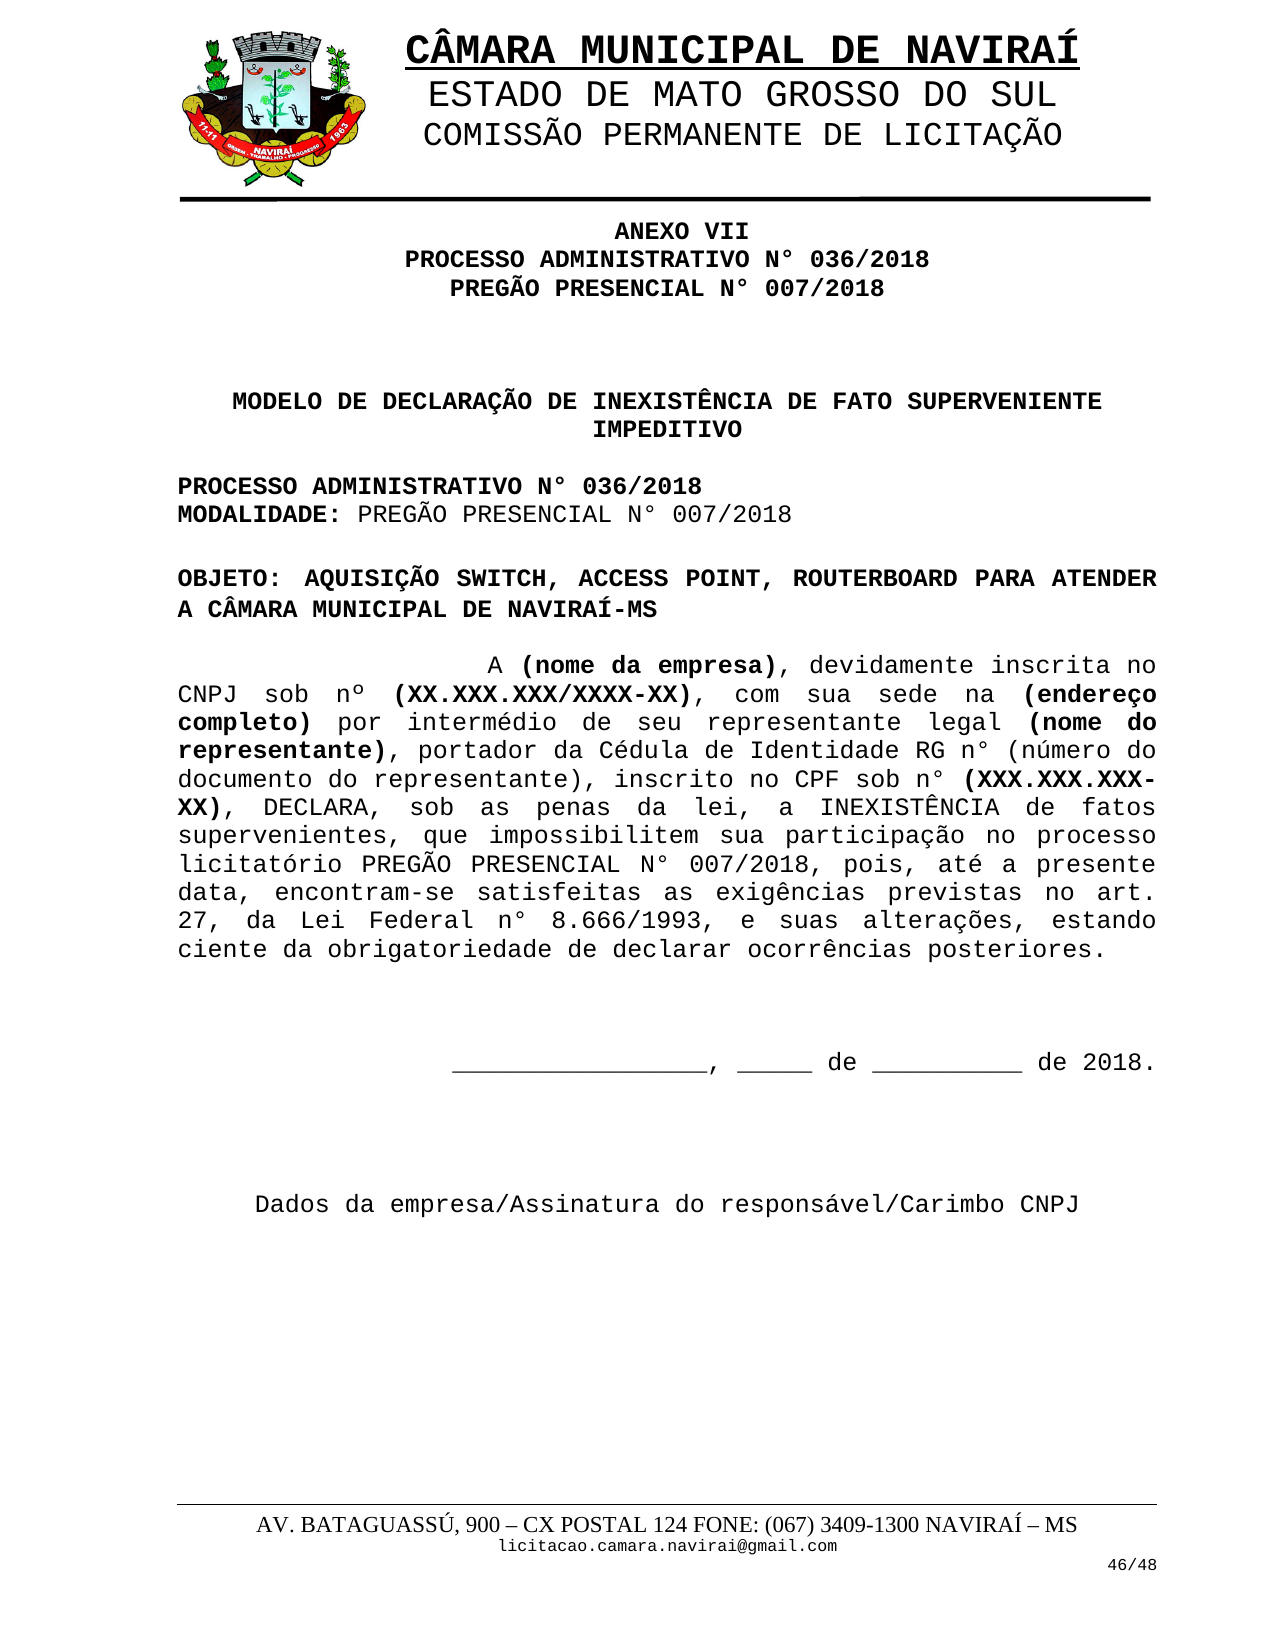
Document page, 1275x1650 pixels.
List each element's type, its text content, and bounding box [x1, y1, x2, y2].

text MODELO DE DECLARAÇÃO DE INEXISTÊNCIA DE FATO SUPERVENIENTE IMPEDITIVO [177, 388, 1157, 445]
text MODALIDADE: PREGÃO PRESENCIAL N° 007/2018 [177, 502, 1157, 530]
text Dados da empresa/Assinatura do responsável/Carimbo CNPJ [177, 1191, 1157, 1220]
text PROCESSO ADMINISTRATIVO N° 036/2018 [177, 247, 1157, 275]
text PROCESSO ADMINISTRATIVO N° 036/2018 [177, 473, 1157, 502]
text PREGÃO PRESENCIAL N° 007/2018 [177, 275, 1157, 303]
text ANEXO VII [177, 218, 1186, 247]
text OBJETO: AQUISIÇÃO SWITCH, ACCESS POINT, ROUTERBOARD PARA ATENDER A CÂMARA MUNICIPAL DE NAVIRAÍ-MS [177, 558, 1157, 625]
text A (nome da empresa), devidamente inscrita no CNPJ sob nº (XX.XXX.XXX/XXXX-XX), com sua sede na (endereço completo) por intermédio de seu representante legal (nome do representante), portador da Cédula de Identidade RG n° (número do documento do representante), inscrito no CPF sob n° (XXX.XXX.XXX-XX), DECLARA, sob as penas da lei, a INEXISTÊNCIA de fatos supervenientes, que impossibilitem sua participação no processo licitatório PREGÃO PRESENCIAL N° 007/2018, pois, até a presente data, encontram-se satisfeitas as exigências previstas no art. 27, da Lei Federal n° 8.666/1993, e suas alterações, estando ciente da obrigatoriedade de declarar ocorrências posteriores. [177, 653, 1157, 965]
text _________________, _____ de __________ de 2018. [177, 1050, 1157, 1078]
